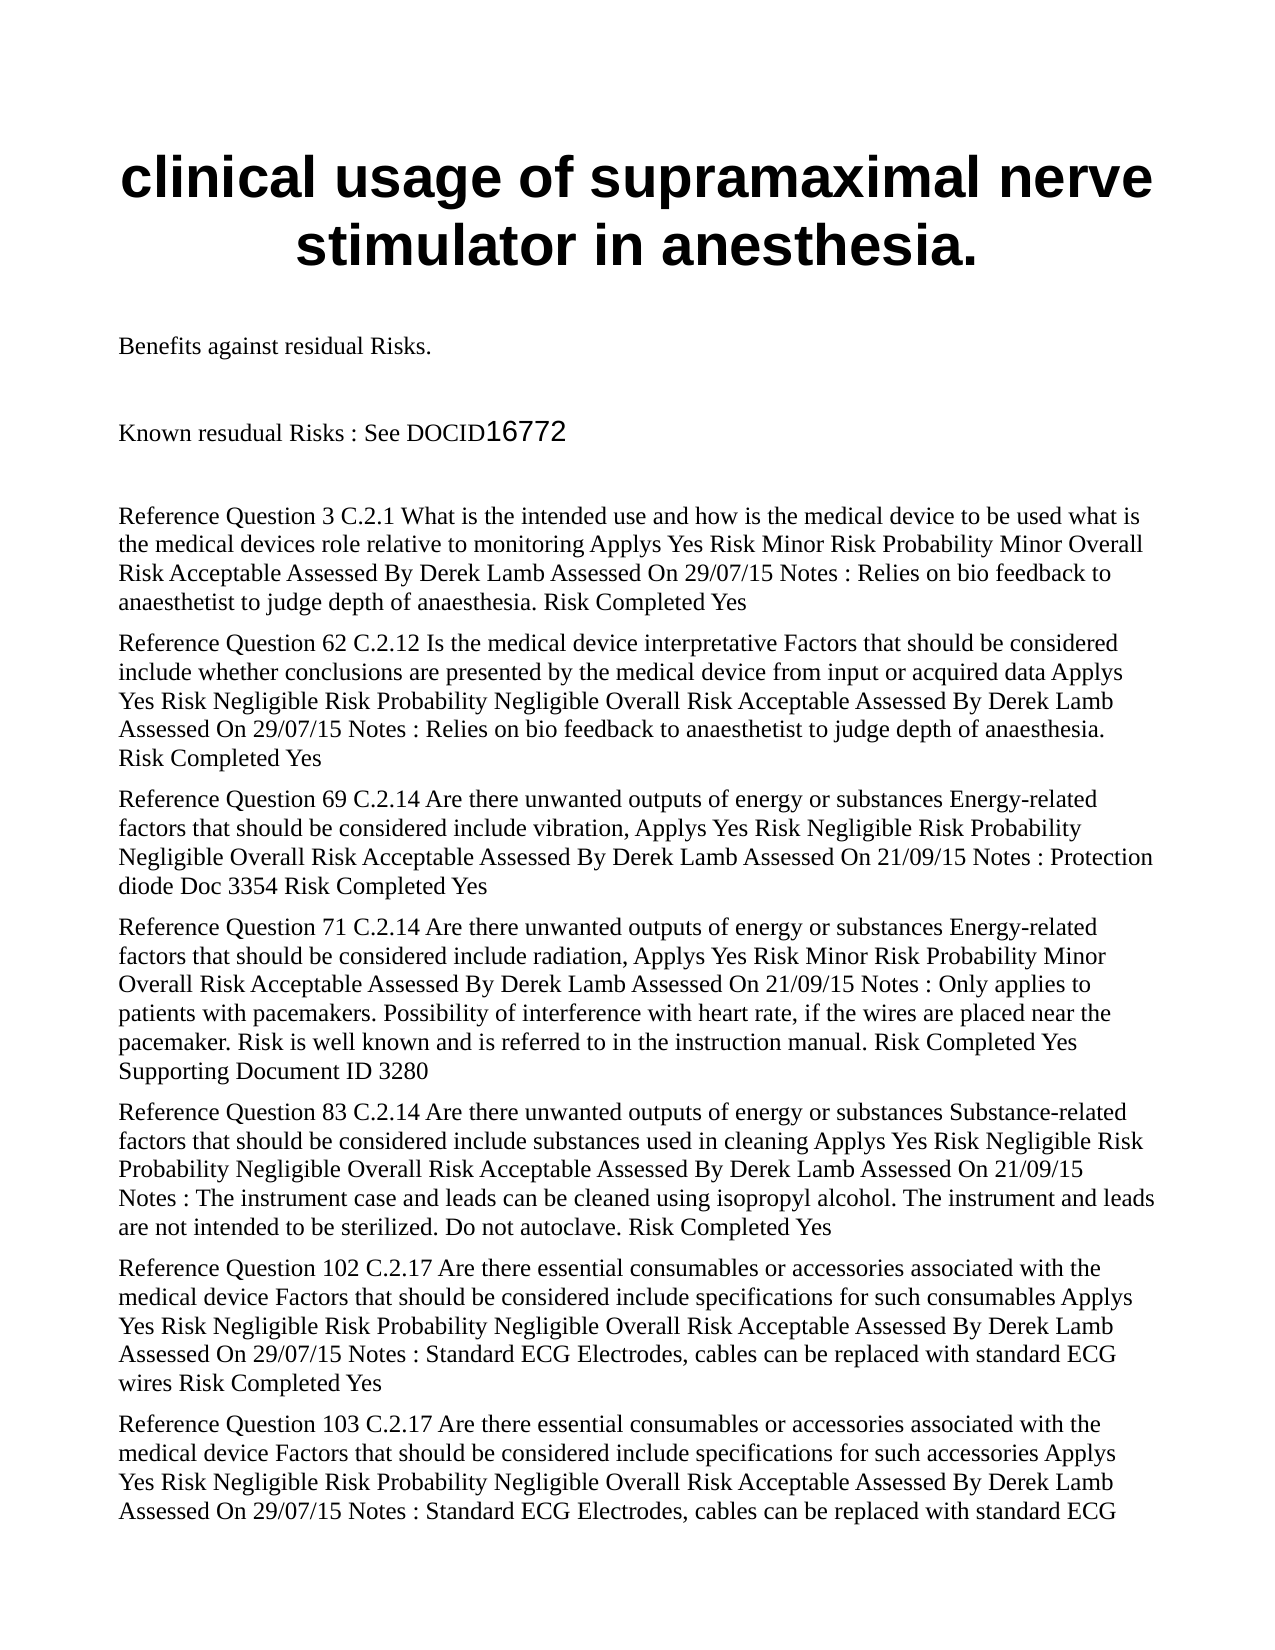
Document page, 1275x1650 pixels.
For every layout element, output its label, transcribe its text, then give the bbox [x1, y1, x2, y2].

text Reference Question 3 C.2.1 What is the intended use and how is the medical device to be used what is the medical devices role relative to monitoring Applys Yes Risk Minor Risk Probability Minor Overall Risk Acceptable Assessed By Derek Lamb Assessed On 29/07/15 Notes : Relies on bio feedback to anaesthetist to judge depth of anaesthesia. Risk Completed Yes [118, 501, 1157, 616]
text Reference Question 62 C.2.12 Is the medical device interpretative Factors that should be considered include whether conclusions are presented by the medical device from input or acquired data Applys Yes Risk Negligible Risk Probability Negligible Overall Risk Acceptable Assessed By Derek Lamb Assessed On 29/07/15 Notes : Relies on bio feedback to anaesthetist to judge depth of anaesthesia. Risk Completed Yes [118, 628, 1157, 772]
text Reference Question 103 C.2.17 Are there essential consumables or accessories associated with the medical device Factors that should be considered include specifications for such accessories Applys Yes Risk Negligible Risk Probability Negligible Overall Risk Acceptable Assessed By Derek Lamb Assessed On 29/07/15 Notes : Standard ECG Electrodes, cables can be replaced with standard ECG [118, 1409, 1157, 1524]
text Benefits against residual Risks. [118, 331, 1157, 360]
text Reference Question 71 C.2.14 Are there unwanted outputs of energy or substances Energy-related factors that should be considered include radiation, Applys Yes Risk Minor Risk Probability Minor Overall Risk Acceptable Assessed By Derek Lamb Assessed On 21/09/15 Notes : Only applies to patients with pacemakers. Possibility of interference with heart rate, if the wires are placed near the pacemaker. Risk is well known and is referred to in the instruction manual. Risk Completed Yes Supporting Document ID 3280 [118, 912, 1157, 1084]
title clinical usage of supramaximal nerve stimulator in anesthesia. [118, 143, 1157, 277]
text Reference Question 69 C.2.14 Are there unwanted outputs of energy or substances Energy-related factors that should be considered include vibration, Applys Yes Risk Negligible Risk Probability Negligible Overall Risk Acceptable Assessed By Derek Lamb Assessed On 21/09/15 Notes : Protection diode Doc 3354 Risk Completed Yes [118, 784, 1157, 899]
text Reference Question 102 C.2.17 Are there essential consumables or accessories associated with the medical device Factors that should be considered include specifications for such consumables Applys Yes Risk Negligible Risk Probability Negligible Overall Risk Acceptable Assessed By Derek Lamb Assessed On 29/07/15 Notes : Standard ECG Electrodes, cables can be replaced with standard ECG wires Risk Completed Yes [118, 1253, 1157, 1397]
text Reference Question 83 C.2.14 Are there unwanted outputs of energy or substances Substance-related factors that should be considered include substances used in cleaning Applys Yes Risk Negligible Risk Probability Negligible Overall Risk Acceptable Assessed By Derek Lamb Assessed On 21/09/15 Notes : The instrument case and leads can be cleaned using isopropyl alcohol. The instrument and leads are not intended to be sterilized. Do not autoclave. Risk Completed Yes [118, 1097, 1157, 1241]
text Known resudual Risks : See DOCID16772 [118, 413, 1157, 447]
